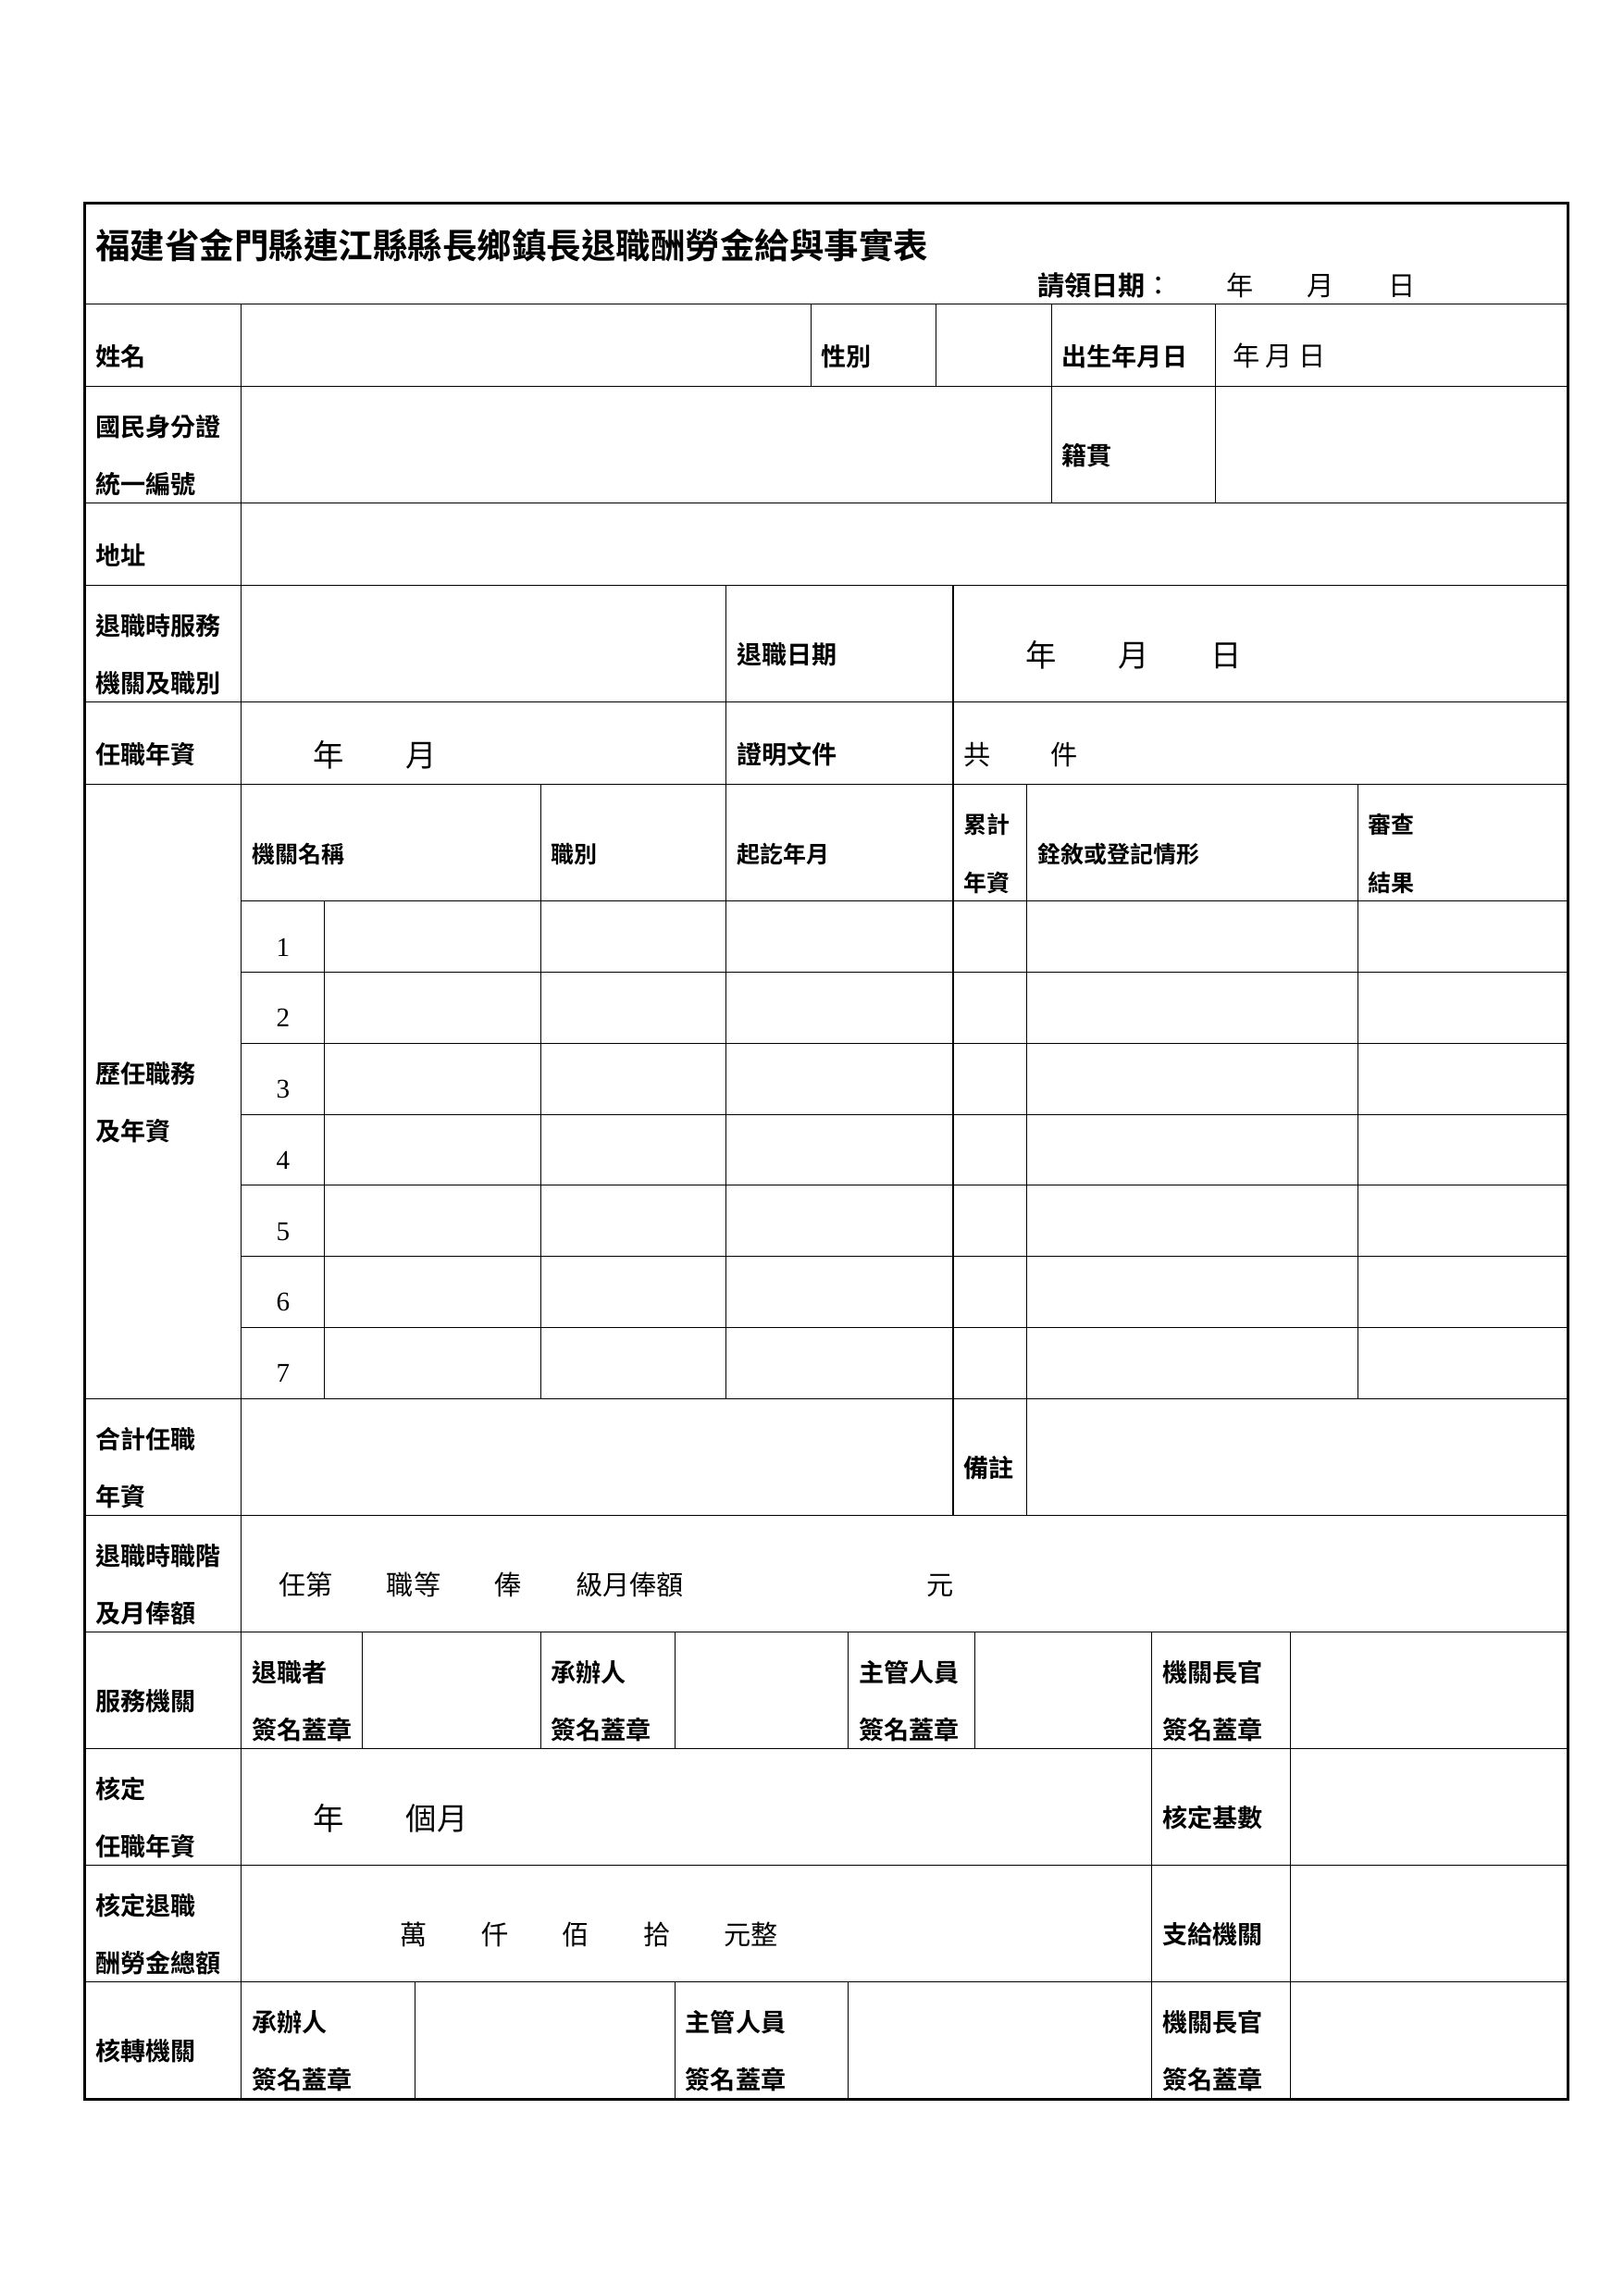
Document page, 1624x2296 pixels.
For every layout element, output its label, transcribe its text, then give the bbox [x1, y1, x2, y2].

table_cell [242, 1399, 952, 1515]
table_cell [325, 973, 540, 1043]
table_cell [954, 901, 1026, 972]
table_cell 累計 年資 [954, 785, 1026, 900]
table_header 請領日期： 年 月 日 [1027, 205, 1567, 304]
table_cell 國民身分證 統一編號 [86, 387, 241, 503]
table_cell 退職者 簽名蓋章 [242, 1632, 362, 1748]
table_header 福建省金門縣連江縣縣長鄉鎮長退職酬勞金給與事實表 [86, 205, 1027, 304]
table_cell 年 個月 [242, 1749, 1151, 1865]
table_cell [541, 1115, 725, 1185]
table_cell [1291, 1866, 1567, 1981]
table_cell [242, 503, 1567, 585]
table_cell 萬 仟 佰 拾 元整 [242, 1866, 1151, 1981]
table_cell [936, 304, 1051, 386]
table_cell [541, 901, 725, 972]
table_cell [325, 1328, 540, 1398]
table_cell [325, 1044, 540, 1113]
table_cell [1358, 1328, 1567, 1398]
table_cell [541, 1328, 725, 1398]
table_cell 出生年月日 [1052, 304, 1215, 386]
table_cell [1291, 1749, 1567, 1865]
table_cell 職別 [541, 785, 725, 900]
table_cell 退職日期 [726, 586, 952, 701]
table_cell [541, 1044, 725, 1113]
table_cell [1358, 1115, 1567, 1185]
table_cell 年 月 [242, 702, 725, 784]
table_cell [975, 1632, 1151, 1748]
table_cell 5 [242, 1185, 324, 1256]
table_cell [1027, 1257, 1357, 1327]
table_cell [242, 304, 811, 386]
table_cell 承辦人 簽名蓋章 [242, 1982, 415, 2098]
table_cell 主管人員 簽名蓋章 [676, 1982, 848, 2098]
table_cell 審查 結果 [1358, 785, 1567, 900]
table_cell 共 件 [954, 702, 1567, 784]
table_cell [1358, 901, 1567, 972]
table_cell [1027, 1044, 1357, 1113]
table_cell [363, 1632, 540, 1748]
table_cell [676, 1632, 848, 1748]
table_cell 證明文件 [726, 702, 952, 784]
table_cell [1027, 1328, 1357, 1398]
table_cell [1027, 901, 1357, 972]
table_cell 機關名稱 [242, 785, 540, 900]
table_cell [325, 1115, 540, 1185]
table_cell 承辦人 簽名蓋章 [541, 1632, 675, 1748]
table_cell [726, 1115, 952, 1185]
table_cell [541, 1185, 725, 1256]
table_cell 備註 [954, 1399, 1026, 1515]
table_cell 歷任職務 及年資 [86, 785, 241, 1398]
table_cell [242, 586, 725, 701]
table_cell 服務機關 [86, 1632, 241, 1748]
table_cell [726, 1257, 952, 1327]
table_cell [242, 387, 1051, 503]
table_cell [849, 1982, 1151, 2098]
table_cell [954, 1328, 1026, 1398]
table_cell 支給機關 [1152, 1866, 1290, 1981]
table_cell [954, 1257, 1026, 1327]
table_cell 籍貫 [1052, 387, 1215, 503]
table_cell [726, 901, 952, 972]
table_cell [954, 1185, 1026, 1256]
table_cell 核定退職 酬勞金總額 [86, 1866, 241, 1981]
table_cell 年 月 日 [1216, 304, 1567, 386]
table_cell [325, 901, 540, 972]
table_cell 姓名 [86, 304, 241, 386]
table_cell 2 [242, 973, 324, 1043]
table_cell 6 [242, 1257, 324, 1327]
table_cell 核定 任職年資 [86, 1749, 241, 1865]
table_cell [541, 1257, 725, 1327]
table_cell [726, 973, 952, 1043]
table_cell 任第 職等 俸 級月俸額 元 [242, 1516, 1567, 1632]
table_cell [415, 1982, 675, 2098]
table_cell 銓敘或登記情形 [1027, 785, 1357, 900]
table_cell 3 [242, 1044, 324, 1113]
table_cell 主管人員 簽名蓋章 [849, 1632, 974, 1748]
table_cell [726, 1044, 952, 1113]
table_cell [1291, 1982, 1567, 2098]
table_cell [1358, 1257, 1567, 1327]
table_cell 退職時服務機關及職別 [86, 586, 241, 701]
table_cell [954, 1115, 1026, 1185]
table_cell 起訖年月 [726, 785, 952, 900]
table_cell [1027, 1115, 1357, 1185]
table_cell 機關長官簽名蓋章 [1152, 1632, 1290, 1748]
table_cell 合計任職 年資 [86, 1399, 241, 1515]
table_cell [325, 1185, 540, 1256]
table_cell 4 [242, 1115, 324, 1185]
table_cell 1 [242, 901, 324, 972]
table_cell [1358, 973, 1567, 1043]
table_cell 退職時職階及月俸額 [86, 1516, 241, 1632]
table_cell [1027, 1185, 1357, 1256]
table_cell [1027, 1399, 1567, 1515]
table_cell [1027, 973, 1357, 1043]
table_cell 地址 [86, 503, 241, 585]
table_cell [325, 1257, 540, 1327]
table_cell 核定基數 [1152, 1749, 1290, 1865]
table_cell [541, 973, 725, 1043]
table_cell 7 [242, 1328, 324, 1398]
table_cell [1358, 1044, 1567, 1113]
table_cell 年 月 日 [954, 586, 1567, 701]
table_cell [954, 1044, 1026, 1113]
table_cell [726, 1328, 952, 1398]
table_cell [1216, 387, 1567, 503]
table_cell [1358, 1185, 1567, 1256]
table_cell [1291, 1632, 1567, 1748]
table_cell [954, 973, 1026, 1043]
table_cell 機關長官 簽名蓋章 [1152, 1982, 1290, 2098]
table_cell 任職年資 [86, 702, 241, 784]
table_cell 核轉機關 [86, 1982, 241, 2098]
table_cell 性別 [812, 304, 936, 386]
table_cell [726, 1185, 952, 1256]
